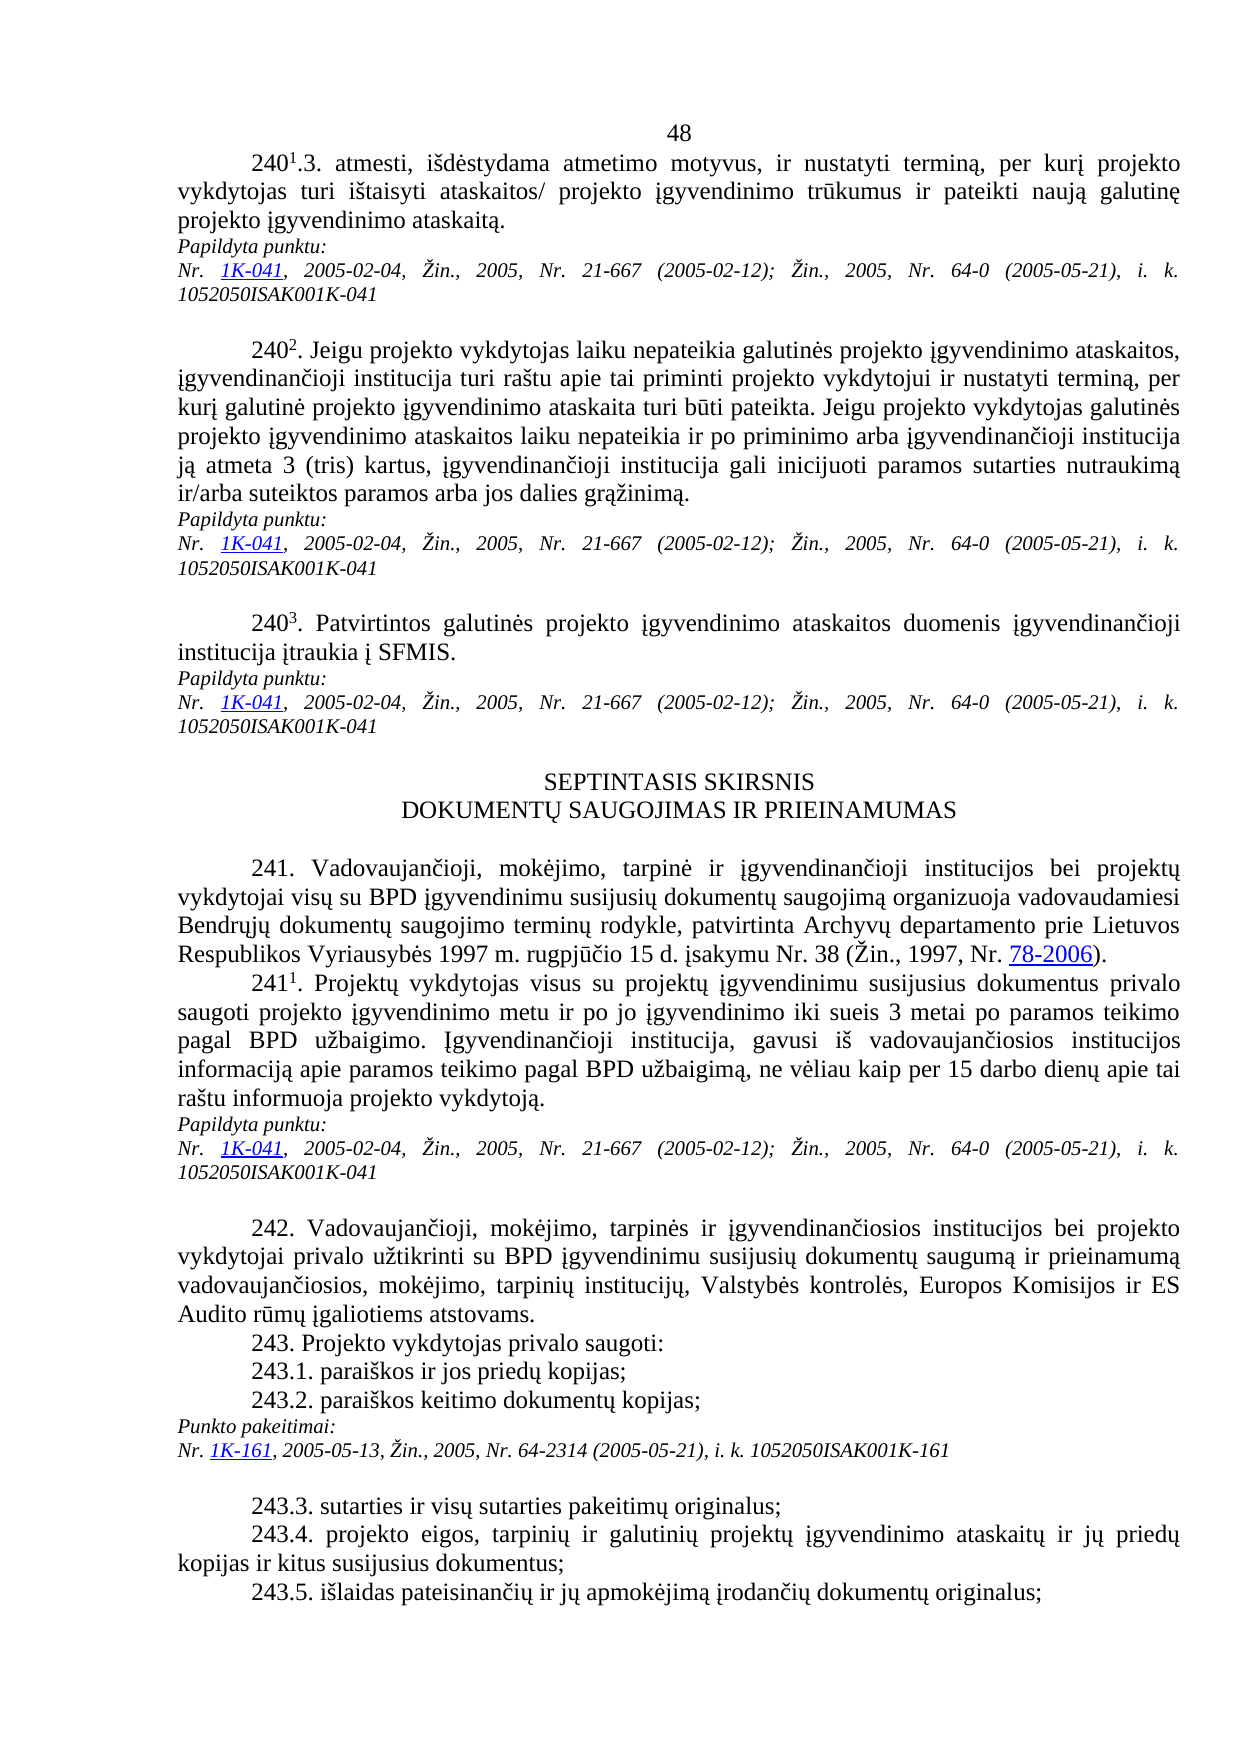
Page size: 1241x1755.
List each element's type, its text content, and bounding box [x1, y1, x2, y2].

text 243.1. paraiškos ir jos priedų kopijas; [177, 1356, 1181, 1385]
text 2401.3. atmesti, išdėstydama atmetimo motyvus, ir nustatyti terminą, per kurį projekto vykdytojas turi ištaisyti ataskaitos/ projekto įgyvendinimo trūkumus ir pateikti naują galutinę projekto įgyvendinimo ataskaitą. [177, 148, 1181, 234]
text 2411. Projektų vykdytojas visus su projektų įgyvendinimu susijusius dokumentus privalo saugoti projekto įgyvendinimo metu ir po jo įgyvendinimo iki sueis 3 metai po paramos teikimo pagal BPD užbaigimo. Įgyvendinančioji institucija, gavusi iš vadovaujančiosios institucijos informaciją apie paramos teikimo pagal BPD užbaigimą, ne vėliau kaip per 15 darbo dienų apie tai raštu informuoja projekto vykdytoją. [177, 968, 1181, 1112]
text 2402. Jeigu projekto vykdytojas laiku nepateikia galutinės projekto įgyvendinimo ataskaitos, įgyvendinančioji institucija turi raštu apie tai priminti projekto vykdytojui ir nustatyti terminą, per kurį galutinė projekto įgyvendinimo ataskaita turi būti pateikta. Jeigu projekto vykdytojas galutinės projekto įgyvendinimo ataskaitos laiku nepateikia ir po priminimo arba įgyvendinančioji institucija ją atmeta 3 (tris) kartus, įgyvendinančioji institucija gali inicijuoti paramos sutarties nutraukimą ir/arba suteiktos paramos arba jos dalies grąžinimą. [177, 335, 1181, 507]
text Nr. 1K-041, 2005-02-04, Žin., 2005, Nr. 21-667 (2005-02-12); Žin., 2005, Nr. 64-0 (2005-05-21), i. k. 1052050ISAK001K-041 [177, 1136, 1181, 1184]
text Papildyta punktu: [177, 234, 1181, 258]
text 243. Projekto vykdytojas privalo saugoti: [177, 1328, 1181, 1356]
text Nr. 1K-041, 2005-02-04, Žin., 2005, Nr. 21-667 (2005-02-12); Žin., 2005, Nr. 64-0 (2005-05-21), i. k. 1052050ISAK001K-041 [177, 258, 1181, 306]
text Nr. 1K-041, 2005-02-04, Žin., 2005, Nr. 21-667 (2005-02-12); Žin., 2005, Nr. 64-0 (2005-05-21), i. k. 1052050ISAK001K-041 [177, 690, 1181, 738]
text 243.4. projekto eigos, tarpinių ir galutinių projektų įgyvendinimo ataskaitų ir jų priedų kopijas ir kitus susijusius dokumentus; [177, 1519, 1181, 1577]
text Papildyta punktu: [177, 1112, 1181, 1136]
text 243.2. paraiškos keitimo dokumentų kopijas; [177, 1385, 1181, 1414]
text 2403. Patvirtintos galutinės projekto įgyvendinimo ataskaitos duomenis įgyvendinančioji institucija įtraukia į SFMIS. [177, 608, 1181, 666]
text Punkto pakeitimai: [177, 1414, 1181, 1438]
text Nr. 1K-161, 2005-05-13, Žin., 2005, Nr. 64-2314 (2005-05-21), i. k. 1052050ISAK001K-161 [177, 1438, 1181, 1462]
text Papildyta punktu: [177, 507, 1181, 531]
text 241. Vadovaujančioji, mokėjimo, tarpinė ir įgyvendinančioji institucijos bei projektų vykdytojai visų su BPD įgyvendinimu susijusių dokumentų saugojimą organizuoja vadovaudamiesi Bendrųjų dokumentų saugojimo terminų rodykle, patvirtinta Archyvų departamento prie Lietuvos Respublikos Vyriausybės 1997 m. rugpjūčio 15 d. įsakymu Nr. 38 (Žin., 1997, Nr. 78-2006). [177, 853, 1181, 968]
text Nr. 1K-041, 2005-02-04, Žin., 2005, Nr. 21-667 (2005-02-12); Žin., 2005, Nr. 64-0 (2005-05-21), i. k. 1052050ISAK001K-041 [177, 531, 1181, 579]
text 243.5. išlaidas pateisinančių ir jų apmokėjimą įrodančių dokumentų originalus; [177, 1577, 1181, 1606]
text Papildyta punktu: [177, 666, 1181, 690]
text SEPTINTASIS SKIRSNIS [177, 767, 1181, 795]
text 243.3. sutarties ir visų sutarties pakeitimų originalus; [177, 1491, 1181, 1519]
text 242. Vadovaujančioji, mokėjimo, tarpinės ir įgyvendinančiosios institucijos bei projekto vykdytojai privalo užtikrinti su BPD įgyvendinimu susijusių dokumentų saugumą ir prieinamumą vadovaujančiosios, mokėjimo, tarpinių institucijų, Valstybės kontrolės, Europos Komisijos ir ES Audito rūmų įgaliotiems atstovams. [177, 1213, 1181, 1328]
text DOKUMENTŲ SAUGOJIMAS IR PRIEINAMUMAS [177, 795, 1181, 824]
